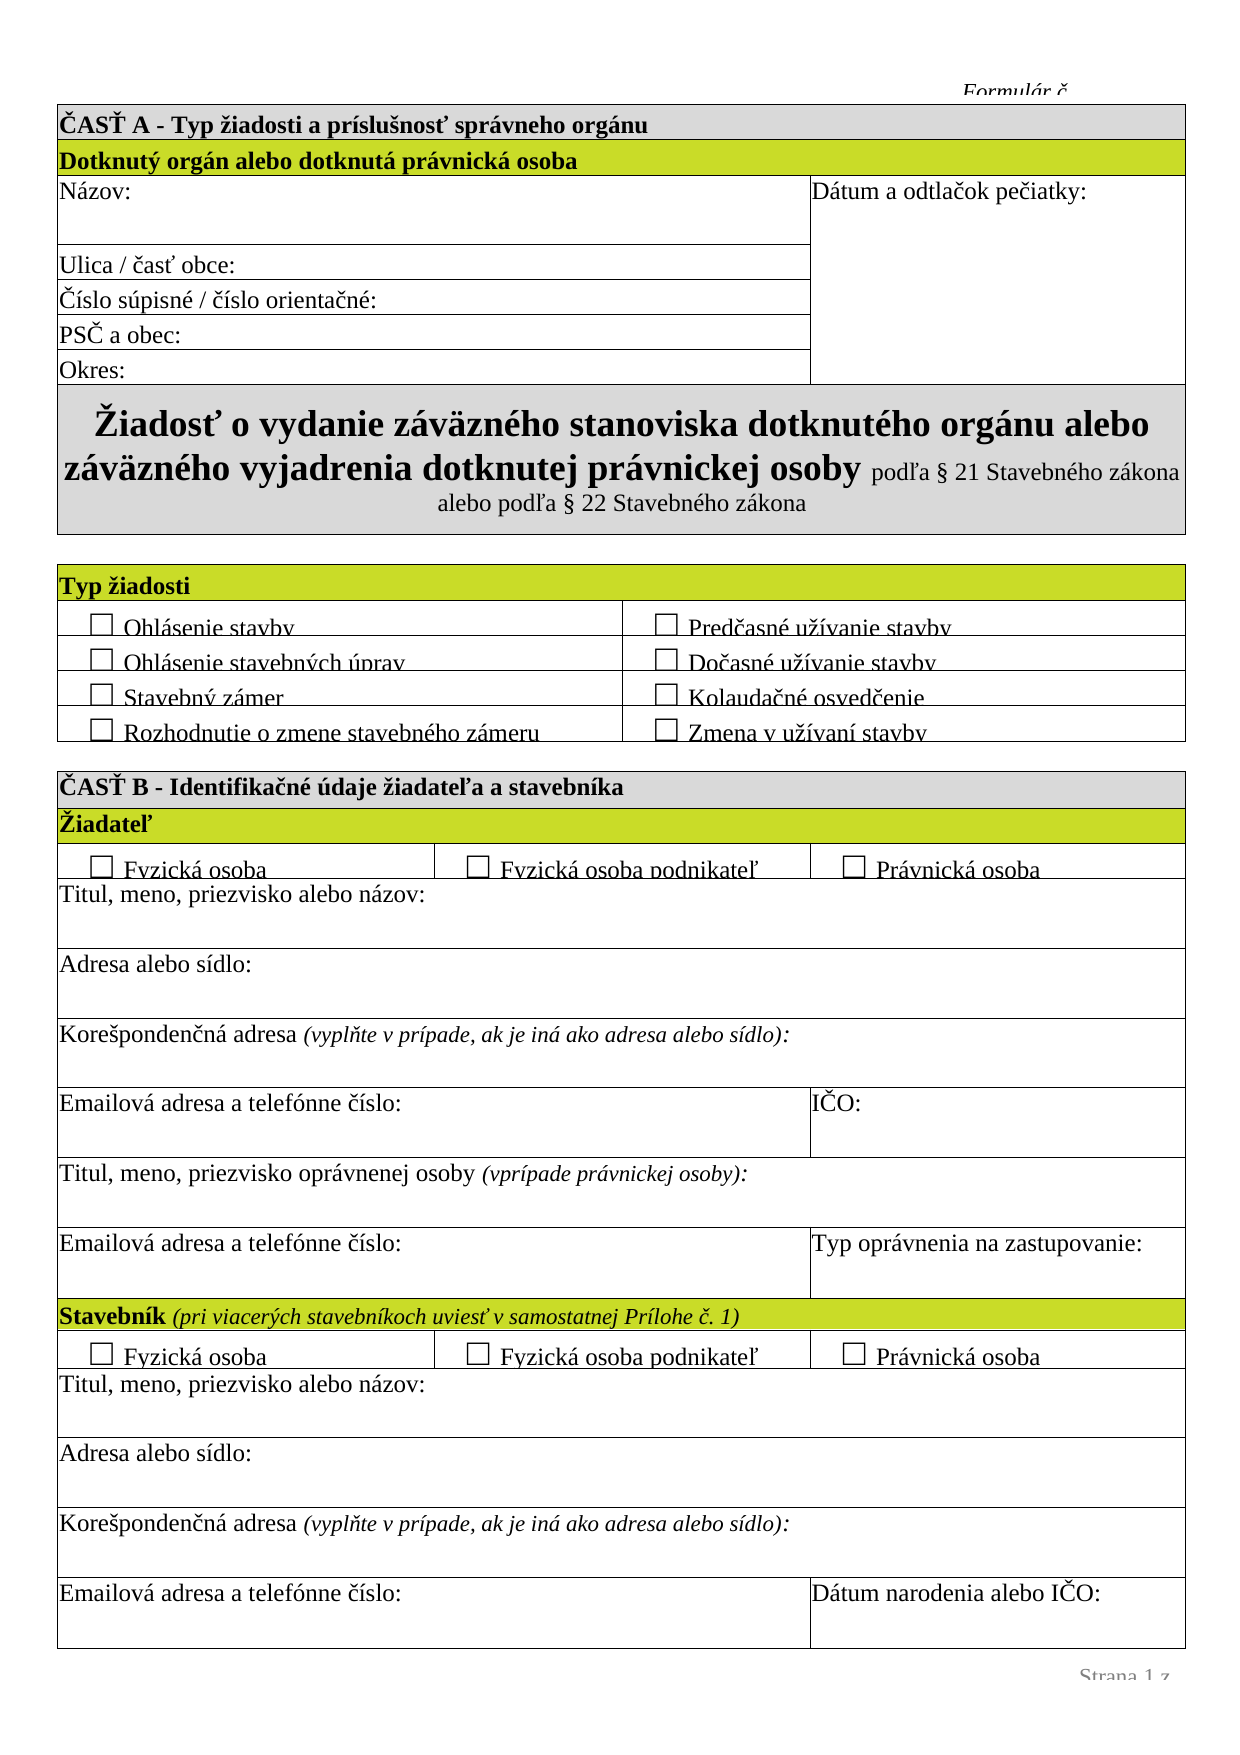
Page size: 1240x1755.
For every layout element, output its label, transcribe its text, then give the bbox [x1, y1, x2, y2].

table_cell □ Predčasné užívanie stavby [623, 601, 1185, 635]
table_cell Titul, meno, priezvisko alebo názov: [58, 1369, 1185, 1437]
table_cell Okres: [58, 350, 810, 384]
table_cell Žiadateľ [58, 809, 1185, 843]
table_cell Dotknutý orgán alebo dotknutá právnická osoba [58, 140, 1185, 175]
table_header ČASŤ A - Typ žiadosti a príslušnosť správneho orgánu [58, 105, 1185, 139]
table_header Typ žiadosti [58, 565, 1185, 600]
table_cell Emailová adresa a telefónne číslo: [58, 1578, 810, 1648]
table_cell Žiadosť o vydanie záväzného stanoviska dotknutého orgánu alebo záväzného vyjadrenia dotknutej právnickej osoby podľa § 21 Stavebného zákona alebo podľa § 22 Stavebného zákona [58, 385, 1185, 534]
table_cell □ Fyzická osoba podnikateľ [435, 844, 810, 878]
table_cell □ Ohlásenie stavby [58, 601, 622, 635]
table_cell □ Fyzická osoba podnikateľ [435, 1331, 810, 1368]
table_cell PSČ a obec: [58, 315, 810, 349]
table_cell Číslo súpisné / číslo orientačné: [58, 280, 810, 314]
table_cell Titul, meno, priezvisko alebo názov: [58, 879, 1185, 948]
table_cell Adresa alebo sídlo: [58, 1438, 1185, 1507]
table_cell Korešpondenčná adresa (vyplňte v prípade, ak je iná ako adresa alebo sídlo): [58, 1019, 1185, 1087]
table_cell Adresa alebo sídlo: [58, 949, 1185, 1018]
table_cell Dátum narodenia alebo IČO: [811, 1578, 1185, 1648]
table_cell IČO: [811, 1088, 1185, 1157]
table_cell Dátum a odtlačok pečiatky: [811, 176, 1185, 384]
table_cell □ Fyzická osoba [58, 844, 434, 878]
table_cell □ Dočasné užívanie stavby [623, 636, 1185, 670]
table_cell Názov: [58, 176, 810, 244]
table_cell □ Kolaudačné osvedčenie [623, 671, 1185, 705]
table_cell Typ oprávnenia na zastupovanie: [811, 1228, 1185, 1298]
table_cell Korešpondenčná adresa (vyplňte v prípade, ak je iná ako adresa alebo sídlo): [58, 1508, 1185, 1577]
table_cell Ulica / časť obce: [58, 245, 810, 279]
table_cell Emailová adresa a telefónne číslo: [58, 1088, 810, 1157]
table_cell Stavebník (pri viacerých stavebníkoch uviesť v samostatnej Prílohe č. 1) [58, 1299, 1185, 1329]
table_cell □ Rozhodnutie o zmene stavebného zámeru [58, 706, 622, 741]
table_cell □ Fyzická osoba [58, 1331, 434, 1368]
table_cell Titul, meno, priezvisko oprávnenej osoby (vprípade právnickej osoby): [58, 1158, 1185, 1227]
table_cell □ Právnická osoba [811, 844, 1185, 878]
table_header ČASŤ B - Identifikačné údaje žiadateľa a stavebníka [58, 772, 1185, 808]
table_cell Emailová adresa a telefónne číslo: [58, 1228, 810, 1298]
table_cell □ Zmena v užívaní stavby [623, 706, 1185, 741]
table_cell □ Ohlásenie stavebných úprav [58, 636, 622, 670]
table_cell □ Právnická osoba [811, 1331, 1185, 1368]
table_cell □ Stavebný zámer [58, 671, 622, 705]
